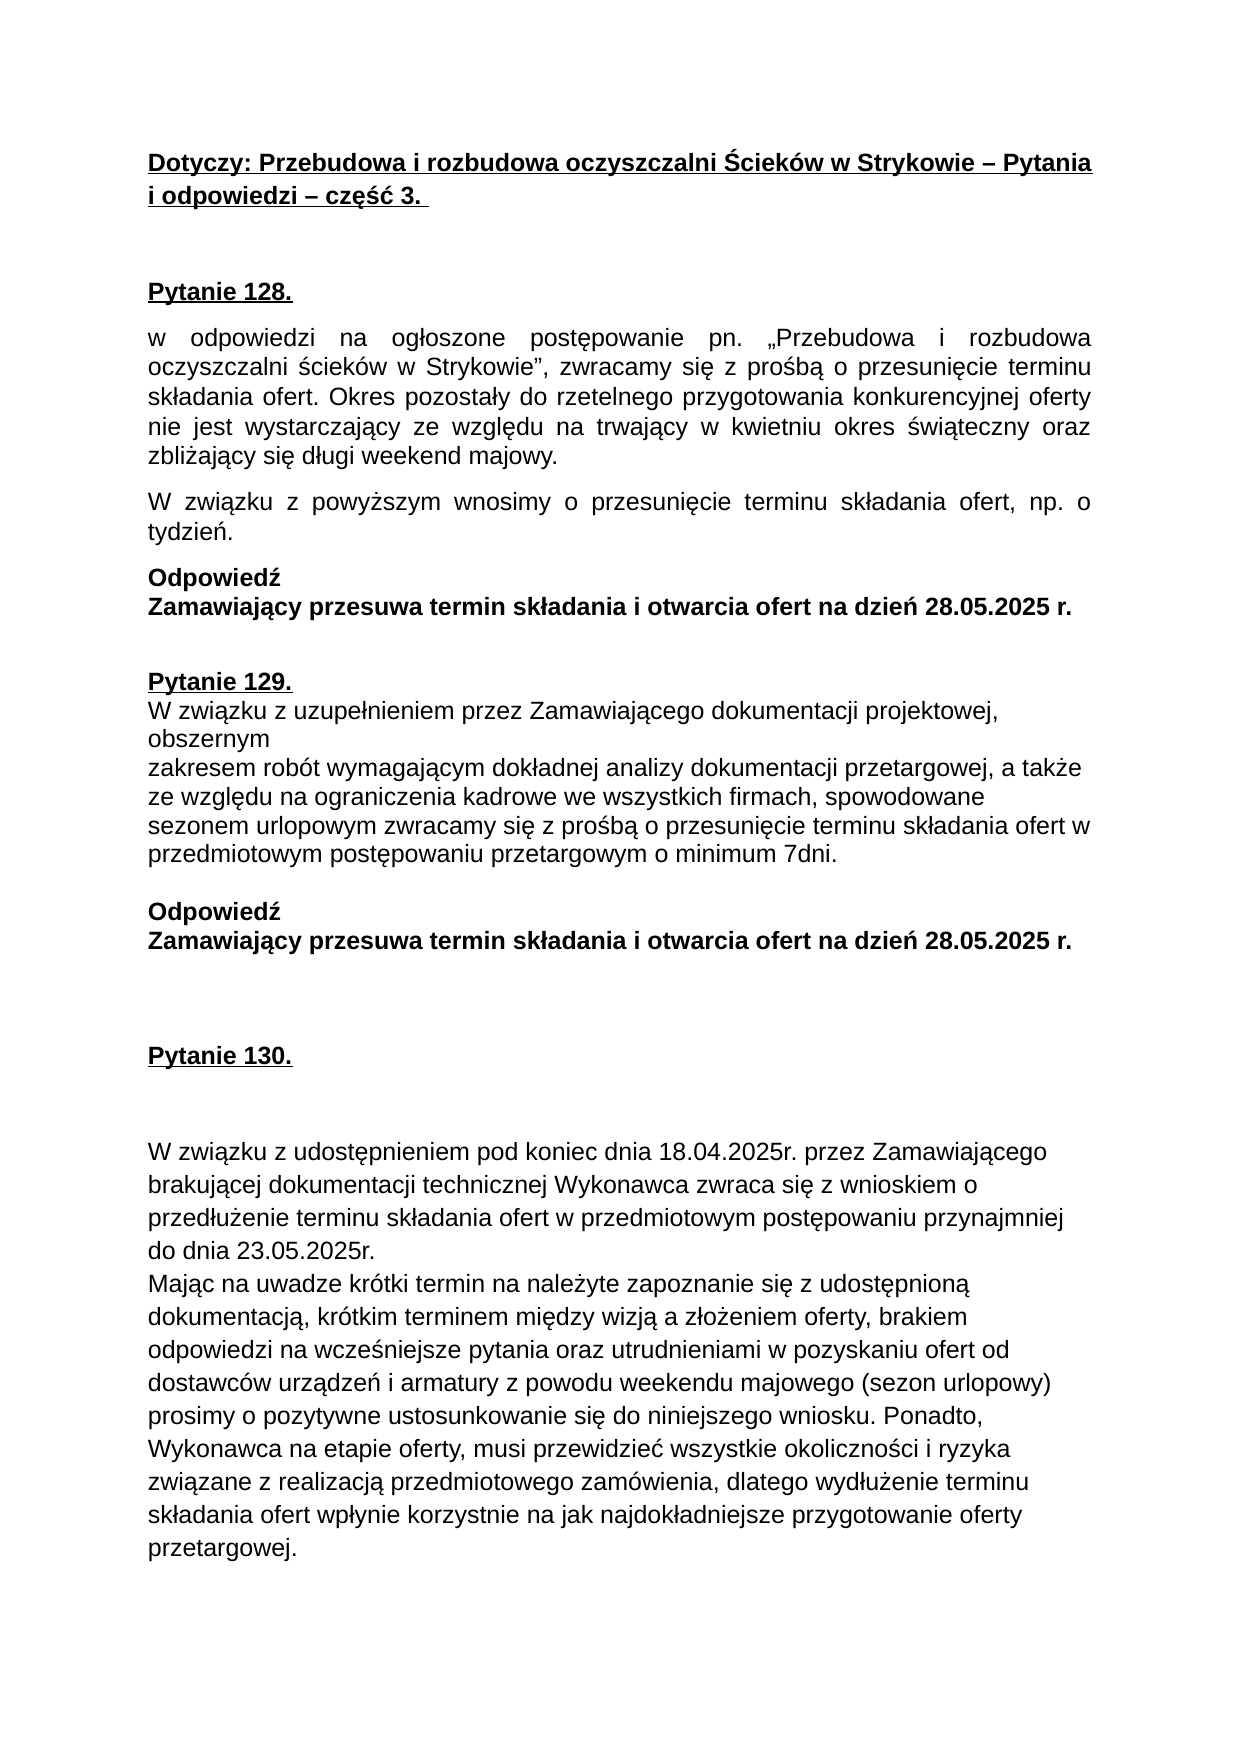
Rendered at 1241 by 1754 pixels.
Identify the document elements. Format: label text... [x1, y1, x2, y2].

text Pytanie 129. [148, 667, 1093, 696]
text zakresem robót wymagającym dokładnej analizy dokumentacji przetargowej, a także ze względu na ograniczenia kadrowe we wszystkich firmach, spowodowane sezonem urlopowym zwracamy się z prośbą o przesunięcie terminu składania ofert w przedmiotowym postępowaniu przetargowym o minimum 7dni. [148, 753, 1093, 868]
text Odpowiedź [148, 897, 1093, 926]
text Dotyczy: Przebudowa i rozbudowa oczyszczalni Ścieków w Strykowie – Pytania [148, 148, 1093, 173]
text W związku z udostępnieniem pod koniec dnia 18.04.2025r. przez Zamawiającego brakującej dokumentacji technicznej Wykonawca zwraca się z wnioskiem o przedłużenie terminu składania ofert w przedmiotowym postępowaniu przynajmniej do dnia 23.05.2025r. Mając na uwadze krótki termin na należyte zapoznanie się z udostępnioną dokumentacją, krótkim terminem między wizją a złożeniem oferty, brakiem odpowiedzi na wcześniejsze pytania oraz utrudnieniami w pozyskaniu ofert od dostawców urządzeń i armatury z powodu weekendu majowego (sezon urlopowy) prosimy o pozytywne ustosunkowanie się do niniejszego wniosku. Ponadto, Wykonawca na etapie oferty, musi przewidzieć wszystkie okoliczności i ryzyka związane z realizacją przedmiotowego zamówienia, dlatego wydłużenie terminu składania ofert wpłynie korzystnie na jak najdokładniejsze przygotowanie oferty przetargowej. [148, 1137, 1093, 1562]
text W związku z uzupełnieniem przez Zamawiającego dokumentacji projektowej, obszernym [148, 696, 1093, 753]
text Zamawiający przesuwa termin składania i otwarcia ofert na dzień 28.05.2025 r. [148, 592, 1093, 621]
text Zamawiający przesuwa termin składania i otwarcia ofert na dzień 28.05.2025 r. [148, 926, 1093, 954]
text W związku z powyższym wnosimy o przesunięcie terminu składania ofert, np. o tydzień. [148, 487, 1093, 546]
text Pytanie 128. [148, 277, 1093, 305]
text Pytanie 130. [148, 1041, 1093, 1069]
text Odpowiedź [148, 563, 1093, 592]
text i odpowiedzi – część 3. [148, 174, 1093, 209]
text w odpowiedzi na ogłoszone postępowanie pn. „Przebudowa i rozbudowa oczyszczalni ścieków w Strykowie”, zwracamy się z prośbą o przesunięcie terminu składania ofert. Okres pozostały do rzetelnego przygotowania konkurencyjnej oferty nie jest wystarczający ze względu na trwający w kwietniu okres świąteczny oraz zbliżający się długi weekend majowy. [148, 323, 1093, 470]
